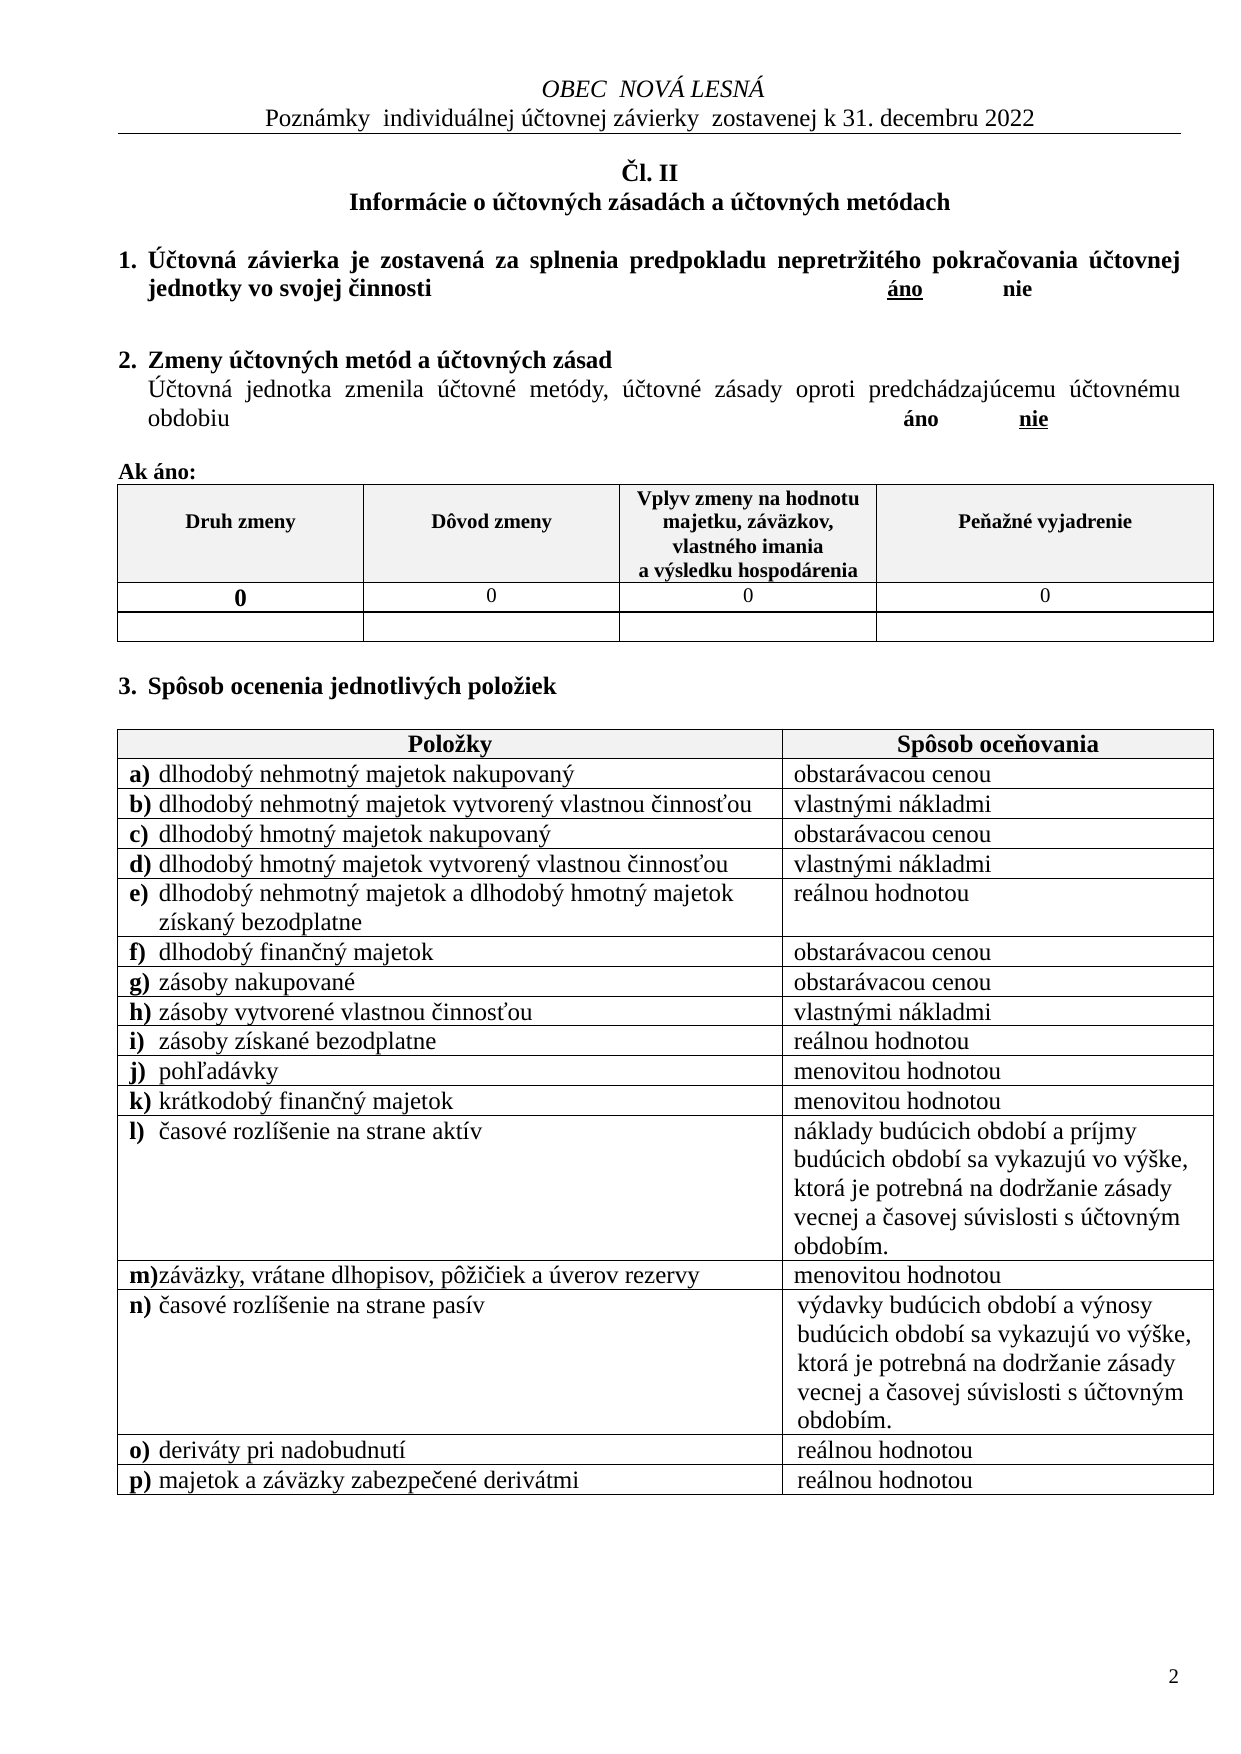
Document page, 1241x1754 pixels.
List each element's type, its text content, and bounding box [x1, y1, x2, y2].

table_cell náklady budúcich období a príjmy budúcich období sa vykazujú vo výške, ktorá je potrebná na dodržanie zásady vecnej a časovej súvislosti s účtovným obdobím. [783, 1116, 1213, 1259]
list Zmeny účtovných metód a účtovných zásad [118, 345, 1181, 374]
table_cell dlhodobý hmotný majetok vytvorený vlastnou činnosťou [118, 849, 782, 877]
table_cell zásoby získané bezodplatne [118, 1026, 782, 1055]
table_cell menovitou hodnotou [783, 1056, 1213, 1085]
text Účtovná jednotka zmenila účtovné metódy, účtovné zásady oproti predchádzajúcemu účtovnému obdobiu áno nie [148, 374, 1181, 432]
table_cell deriváty pri nadobudnutí [118, 1435, 782, 1464]
text Ak áno: [118, 458, 1181, 484]
table_cell záväzky, vrátane dlhopisov, pôžičiek a úverov rezervy [118, 1261, 782, 1289]
table_cell dlhodobý nehmotný majetok a dlhodobý hmotný majetok získaný bezodplatne [118, 879, 782, 936]
table_cell časové rozlíšenie na strane pasív [118, 1290, 782, 1434]
table_header Vplyv zmeny na hodnotu majetku, záväzkov, vlastného imania a výsledku hospodárenia [620, 485, 876, 582]
table_cell zásoby vytvorené vlastnou činnosťou [118, 997, 782, 1025]
table_cell vlastnými nákladmi [783, 997, 1213, 1025]
text Čl. II [118, 158, 1181, 187]
table_header Spôsob oceňovania [783, 730, 1213, 758]
table_cell majetok a záväzky zabezpečené derivátmi [118, 1465, 782, 1494]
table_cell výdavky budúcich období a výnosy budúcich období sa vykazujú vo výške, ktorá je potrebná na dodržanie zásady vecnej a časovej súvislosti s účtovným obdobím. [783, 1290, 1213, 1434]
table_cell krátkodobý finančný majetok [118, 1086, 782, 1115]
list Spôsob ocenenia jednotlivých položiek [118, 671, 1181, 700]
table_cell obstarávacou cenou [783, 759, 1213, 788]
table_cell dlhodobý finančný majetok [118, 937, 782, 966]
table_cell 0 [364, 583, 619, 611]
table_cell [118, 613, 363, 641]
table_header Peňažné vyjadrenie [877, 485, 1213, 582]
table_cell vlastnými nákladmi [783, 789, 1213, 818]
table_header Položky [118, 730, 782, 758]
table_cell 0 [877, 583, 1213, 611]
table_cell reálnou hodnotou [783, 879, 1213, 936]
text Informácie o účtovných zásadách a účtovných metódach [118, 187, 1181, 216]
table_cell obstarávacou cenou [783, 937, 1213, 966]
table_cell reálnou hodnotou [783, 1435, 1213, 1464]
table_cell reálnou hodnotou [783, 1465, 1213, 1494]
table_cell obstarávacou cenou [783, 819, 1213, 848]
table_cell pohľadávky [118, 1056, 782, 1085]
table_cell menovitou hodnotou [783, 1086, 1213, 1115]
table_cell [877, 613, 1213, 641]
table_cell reálnou hodnotou [783, 1026, 1213, 1055]
table_cell dlhodobý hmotný majetok nakupovaný [118, 819, 782, 848]
table_cell menovitou hodnotou [783, 1261, 1213, 1289]
table_cell dlhodobý nehmotný majetok vytvorený vlastnou činnosťou [118, 789, 782, 818]
table_cell vlastnými nákladmi [783, 849, 1213, 877]
table_cell zásoby nakupované [118, 967, 782, 996]
table_header Druh zmeny [118, 485, 363, 582]
table_cell 0 [620, 583, 876, 611]
table_cell [364, 613, 619, 641]
table_cell [620, 613, 876, 641]
table_cell 0 [118, 583, 363, 611]
table_header Dôvod zmeny [364, 485, 619, 582]
list Účtovná závierka je zostavená za splnenia predpokladu nepretržitého pokračovania účtovnej jednotky vo svojej činnosti áno nie [118, 245, 1181, 302]
table_cell časové rozlíšenie na strane aktív [118, 1116, 782, 1259]
table_cell dlhodobý nehmotný majetok nakupovaný [118, 759, 782, 788]
table_cell obstarávacou cenou [783, 967, 1213, 996]
